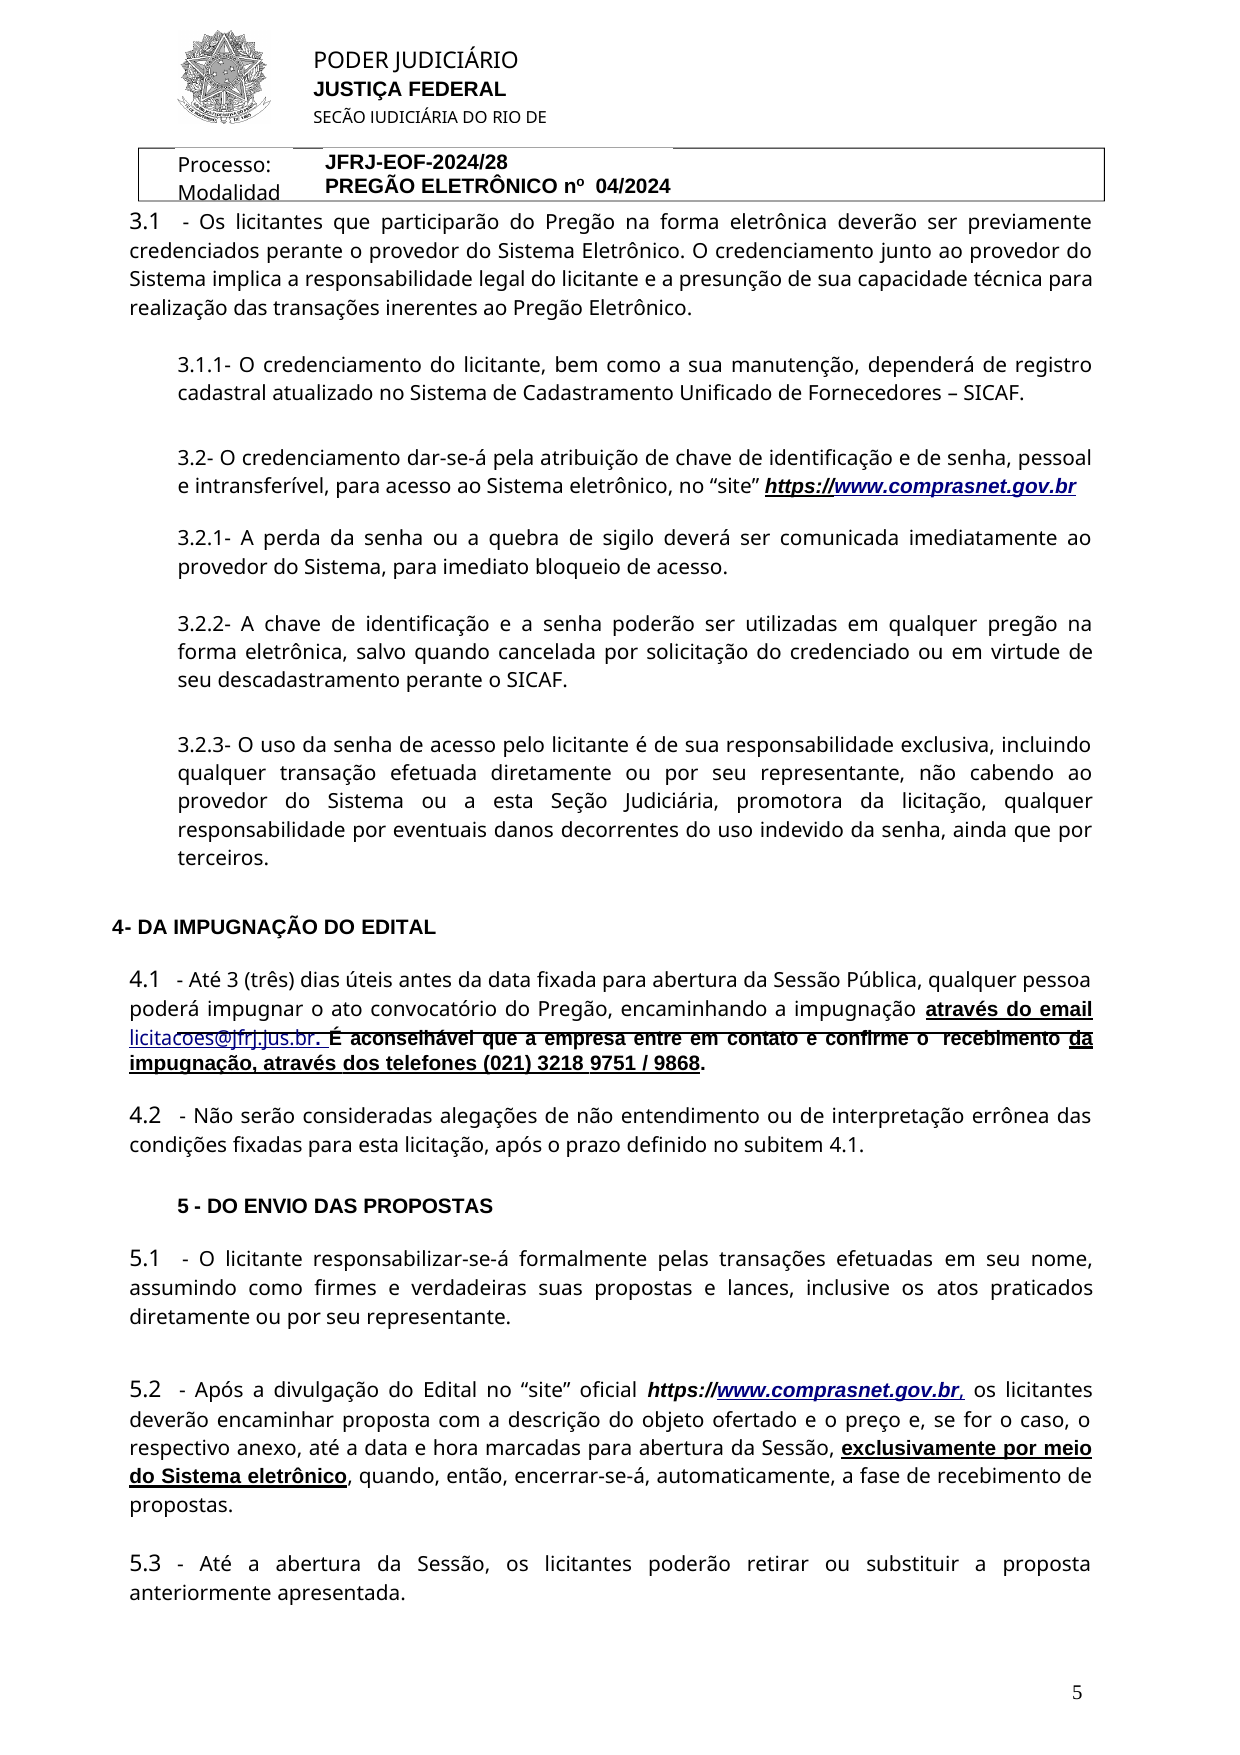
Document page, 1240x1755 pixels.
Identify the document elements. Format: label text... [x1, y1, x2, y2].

list - Não serão consideradas alegações de não entendimento ou de interpretação errônea das condições fixadas para esta licitação, após o prazo definido no subitem 4.1. [129, 1099, 1093, 1159]
list - Os licitantes que participarão do Pregão na forma eletrônica deverão ser previamente credenciados perante o provedor do Sistema Eletrônico. O credenciamento junto ao provedor do Sistema implica a responsabilidade legal do licitante e a presunção de sua capacidade técnica para realização das transações inerentes ao Pregão Eletrônico. [129, 205, 1093, 321]
text 3.2.1- A perda da senha ou a quebra de sigilo deverá ser comunicada imediatamente ao provedor do Sistema, para imediato bloqueio de acesso. [177, 523, 1093, 580]
text 3.2- O credenciamento dar-se-á pela atribuição de chave de identificação e de senha, pessoal e intransferível, para acesso ao Sistema eletrônico, no “site” https://www.comprasnet.gov.br [177, 443, 1093, 499]
list - DO ENVIO DAS PROPOSTAS [177, 1194, 1239, 1218]
text 3.1.1- O credenciamento do licitante, bem como a sua manutenção, dependerá de registro cadastral atualizado no Sistema de Cadastramento Unificado de Fornecedores – SICAF. [177, 350, 1093, 407]
text 3.2.3- O uso da senha de acesso pelo licitante é de sua responsabilidade exclusiva, incluindo qualquer transação efetuada diretamente ou por seu representante, não cabendo ao provedor do Sistema ou a esta Seção Judiciária, promotora da licitação, qualquer responsabilidade por eventuais danos decorrentes do uso indevido da senha, ainda que por terceiros. [177, 730, 1093, 872]
list - Até a abertura da Sessão, os licitantes poderão retirar ou substituir a proposta anteriormente apresentada. [129, 1547, 1093, 1607]
list - Até 3 (três) dias úteis antes da data fixada para abertura da Sessão Pública, qualquer pessoa poderá impugnar o ato convocatório do Pregão, encaminhando a impugnação através do email licitacoes@jfrj.jus.br. É aconselhável que a empresa entre em contato e confirme o recebimento da impugnação, através dos telefones (021) 3218 9751 / 9868. [129, 1034, 1093, 1075]
list - O licitante responsabilizar-se-á formalmente pelas transações efetuadas em seu nome, assumindo como firmes e verdadeiras suas propostas e lances, inclusive os atos praticados diretamente ou por seu representante. [129, 1242, 1093, 1330]
list - DA IMPUGNAÇÃO DO EDITAL [112, 915, 1239, 939]
list - Após a divulgação do Edital no “site” oficial https://www.comprasnet.gov.br, os licitantes deverão encaminhar proposta com a descrição do objeto ofertado e o preço e, se for o caso, o respectivo anexo, até a data e hora marcadas para abertura da Sessão, exclusivamente por meio do Sistema eletrônico, quando, então, encerrar-se-á, automaticamente, a fase de recebimento de propostas. [129, 1373, 1093, 1518]
list - Até 3 (três) dias úteis antes da data fixada para abertura da Sessão Pública, qualquer pessoa poderá impugnar o ato convocatório do Pregão, encaminhando a impugnação através do email licitacoes@jfrj.jus.br. É aconselhável que a empresa entre em contato e confirme o recebimento da impugnação, através dos telefones (021) 3218 9751 / 9868. [129, 963, 1093, 1047]
text 3.2.2- A chave de identificação e a senha poderão ser utilizadas em qualquer pregão na forma eletrônica, salvo quando cancelada por solicitação do credenciado ou em virtude de seu descadastramento perante o SICAF. [177, 609, 1093, 694]
